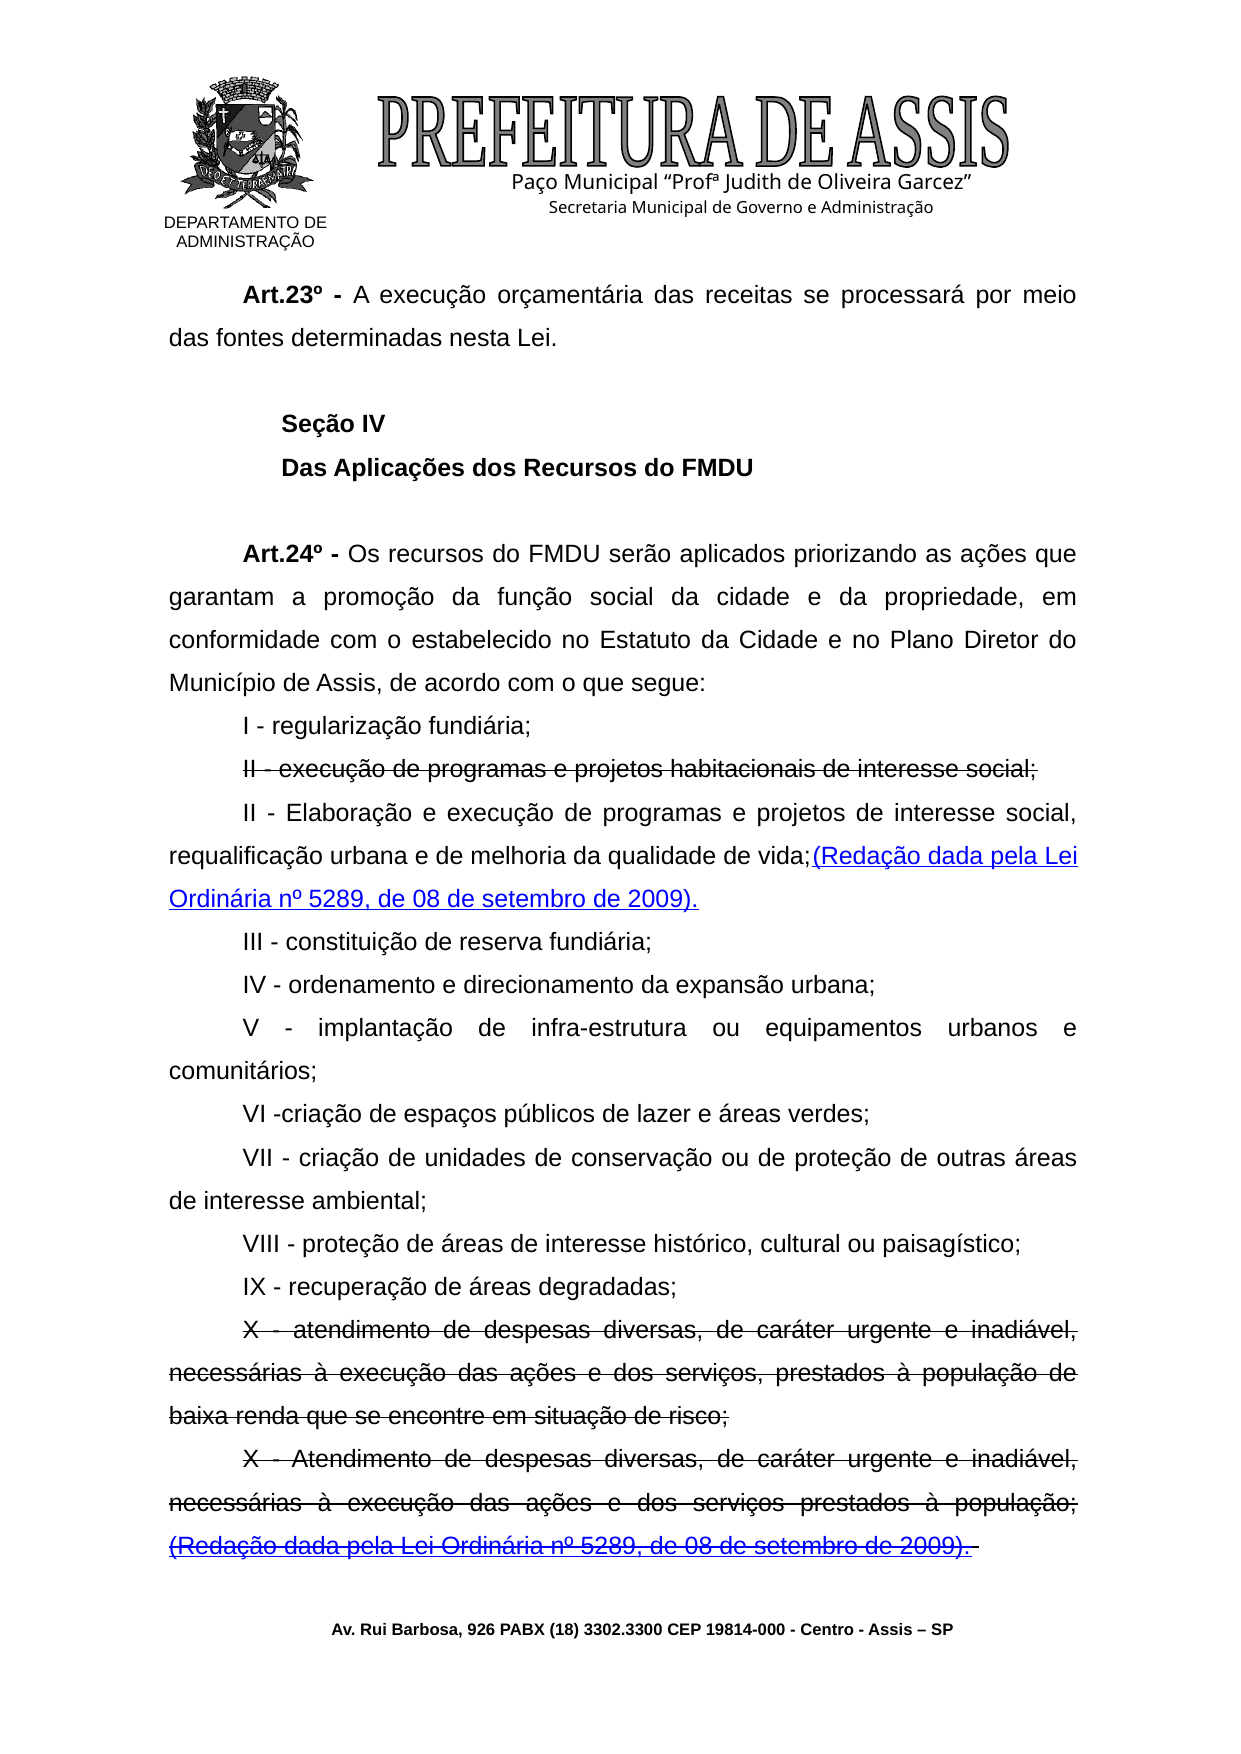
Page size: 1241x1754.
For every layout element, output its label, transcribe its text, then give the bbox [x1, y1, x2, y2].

text X - Atendimento de despesas diversas, de caráter urgente e inadiável, necessárias à execução das ações e dos serviços prestados à população;(Redação dada pela Lei Ordinária nº 5289, de 08 de setembro de 2009). [169, 1505, 1078, 1559]
text Art.23º - A execução orçamentária das receitas se processará por meio das fontes determinadas nesta Lei. [169, 280, 1078, 352]
text X - atendimento de despesas diversas, de caráter urgente e inadiável, necessárias à execução das ações e dos serviços, prestados à população de baixa renda que se encontre em situação de risco; [169, 1375, 1078, 1430]
text VI -criação de espaços públicos de lazer e áreas verdes; VII - criação de unidades de conservação ou de proteção de outras áreas de interesse ambiental; [169, 1099, 1078, 1214]
text X - atendimento de despesas diversas, de caráter urgente e inadiável, necessárias à execução das ações e dos serviços, prestados à população de baixa renda que se encontre em situação de risco; [169, 1315, 1078, 1374]
text IV - ordenamento e direcionamento da expansão urbana; [169, 970, 1078, 999]
text V - implantação de infra-estrutura ou equipamentos urbanos e comunitários; [169, 1013, 1078, 1085]
text III - constituição de reserva fundiária; [169, 927, 1078, 956]
text IX - recuperação de áreas degradadas; [169, 1272, 1078, 1301]
text I - regularização fundiária; [169, 711, 1078, 740]
text X - Atendimento de despesas diversas, de caráter urgente e inadiável, necessárias à execução das ações e dos serviços prestados à população;(Redação dada pela Lei Ordinária nº 5289, de 08 de setembro de 2009). [169, 1444, 1078, 1503]
text Das Aplicações dos Recursos do FMDU [281, 452, 1078, 481]
text II - execução de programas e projetos habitacionais de interesse social; [169, 754, 1078, 783]
text Art.24º - Os recursos do FMDU serão aplicados priorizando as ações que garantam a promoção da função social da cidade e da propriedade, em conformidade com o estabelecido no Estatuto da Cidade e no Plano Diretor do Município de Assis, de acordo com o que segue: [169, 539, 1078, 697]
text II - Elaboração e execução de programas e projetos de interesse social, requalificação urbana e de melhoria da qualidade de vida;(Redação dada pela Lei Ordinária nº 5289, de 08 de setembro de 2009). [169, 797, 1078, 912]
text X - Atendimento de despesas diversas, de caráter urgente e inadiável, necessárias à execução das ações e dos serviços prestados à população;(Redação dada pela Lei Ordinária nº 5289, de 08 de setembro de 2009). [350, 1548, 960, 1556]
text VIII - proteção de áreas de interesse histórico, cultural ou paisagístico; [169, 1229, 1078, 1257]
text Seção IV [281, 409, 1078, 438]
